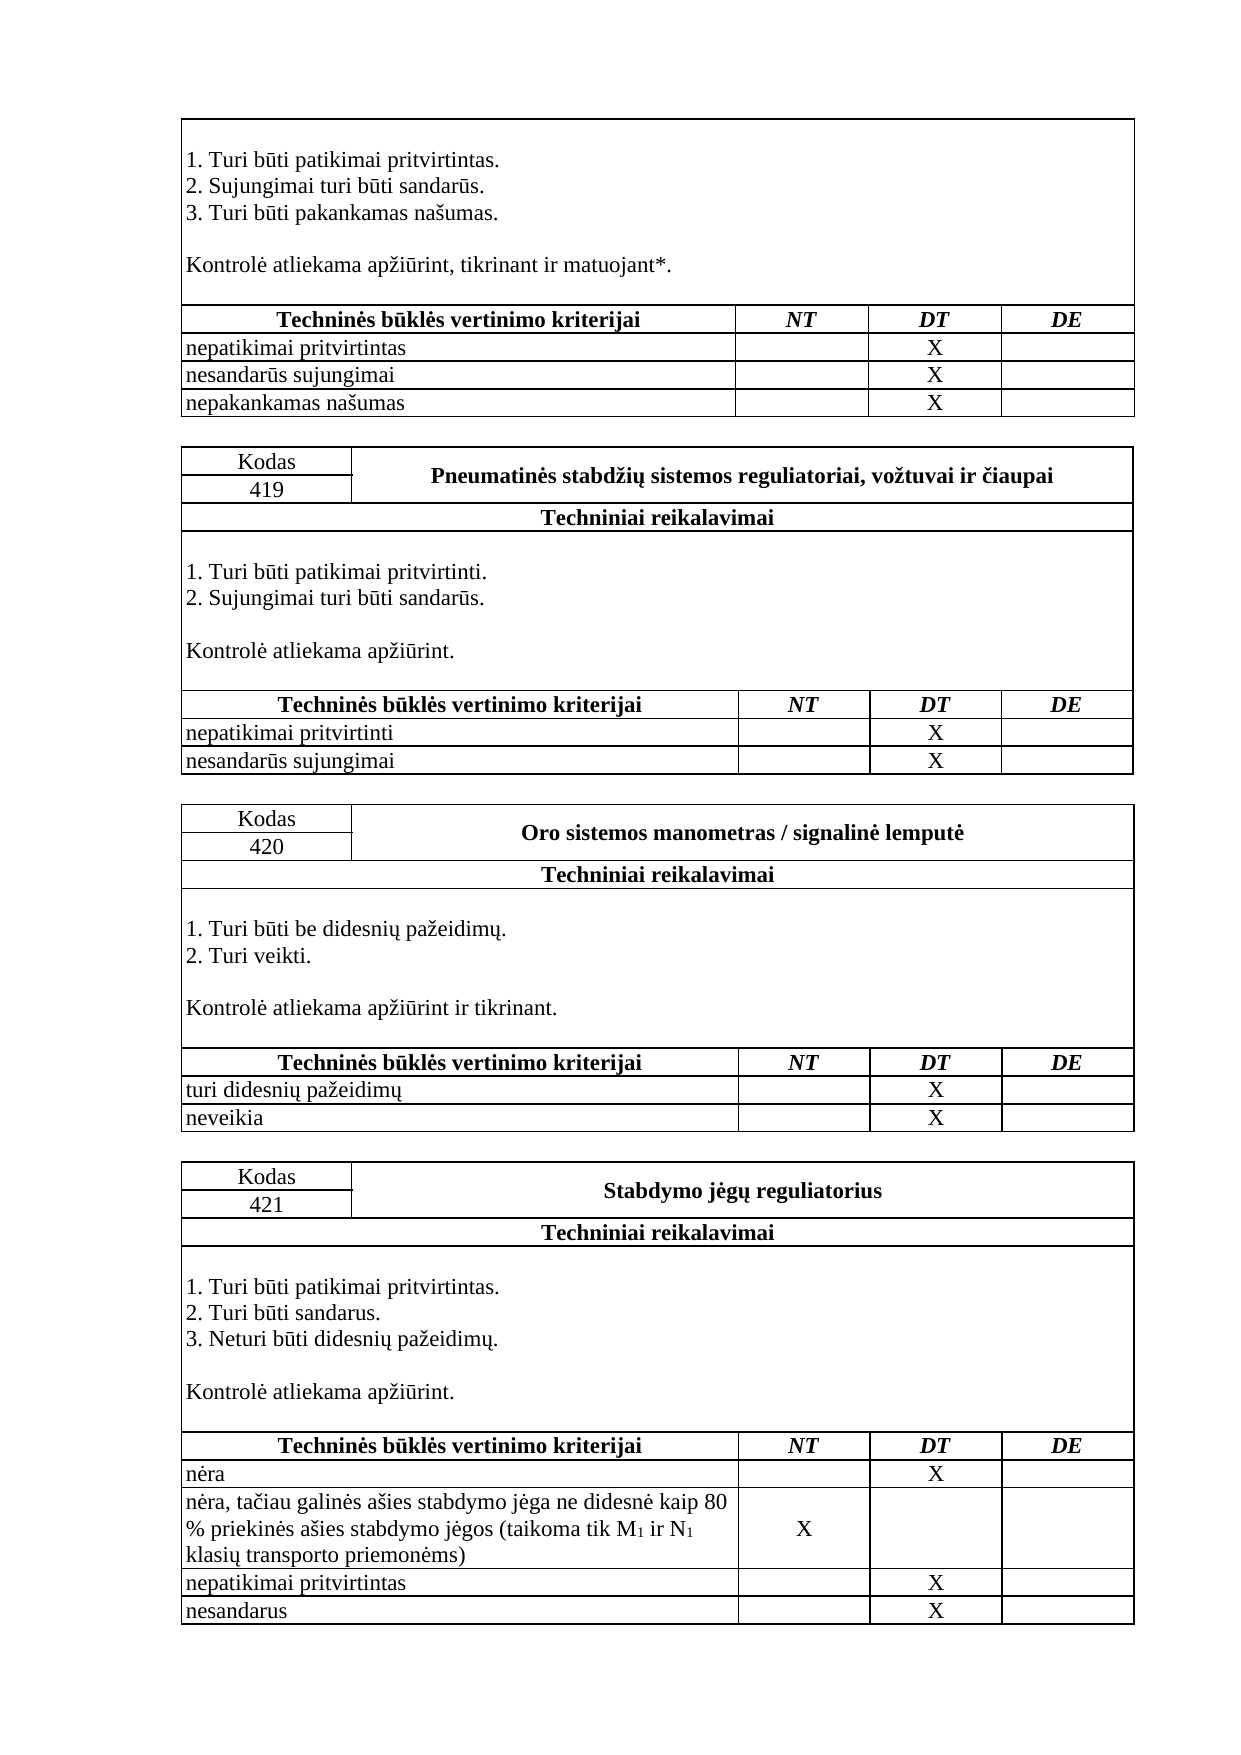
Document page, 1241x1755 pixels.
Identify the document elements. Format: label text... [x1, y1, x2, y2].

table_cell [1002, 334, 1134, 360]
table_cell nepatikimai pritvirtintas [182, 334, 735, 360]
table_cell 1. Turi būti patikimai pritvirtintas. 2. Turi būti sandarus. 3. Neturi būti didesnių pažeidimų. Kontrolė atliekama apžiūrint. [182, 1247, 1133, 1431]
table_cell [739, 1105, 869, 1131]
table_cell [739, 1077, 869, 1103]
table_cell nepakankamas našumas [182, 390, 735, 416]
table_header Kodas [182, 448, 351, 474]
table_cell neveikia [182, 1105, 738, 1131]
table_cell [1003, 1597, 1133, 1623]
table_cell NT [739, 1433, 869, 1459]
table_cell DE [1002, 306, 1134, 332]
table_cell X [871, 747, 1001, 773]
table_cell nesandarūs sujungimai [182, 747, 738, 773]
table_cell X [739, 1488, 869, 1567]
table_cell NT [739, 691, 869, 717]
table_cell nepatikimai pritvirtintas [182, 1569, 738, 1595]
table_cell 1. Turi būti patikimai pritvirtinti. 2. Sujungimai turi būti sandarūs. Kontrolė atliekama apžiūrint. [182, 532, 1132, 689]
table_header Kodas [182, 805, 351, 832]
table_cell NT [739, 1049, 869, 1075]
table_cell [1003, 1461, 1133, 1487]
table_cell X [871, 1597, 1001, 1623]
table_cell [1002, 719, 1132, 745]
table_cell DT [871, 1433, 1001, 1459]
table_cell X [871, 719, 1001, 745]
table_cell [736, 390, 868, 416]
table_cell nesandarus [182, 1597, 738, 1623]
table_cell DE [1003, 1433, 1133, 1459]
table_cell DE [1002, 691, 1132, 717]
table_cell Techninės būklės vertinimo kriterijai [182, 691, 738, 717]
table_cell DT [871, 1049, 1001, 1075]
table_cell [739, 719, 869, 745]
table_cell X [871, 1461, 1001, 1487]
table_header Stabdymo jėgų reguliatorius [352, 1163, 1133, 1217]
table_header Oro sistemos manometras / signalinė lemputė [352, 805, 1133, 859]
table_cell Techninės būklės vertinimo kriterijai [182, 1049, 738, 1075]
table_cell nėra, tačiau galinės ašies stabdymo jėga ne didesnė kaip 80 % priekinės ašies stabdymo jėgos (taikoma tik M1 ir N1 klasių transporto priemonėms) [182, 1488, 738, 1567]
table_cell DT [871, 691, 1001, 717]
table_cell 420 [182, 833, 351, 859]
table_cell [1002, 747, 1132, 773]
table_cell Techninės būklės vertinimo kriterijai [182, 1433, 738, 1459]
table_cell [739, 747, 869, 773]
table_cell [871, 1488, 1001, 1567]
table_cell [739, 1569, 869, 1595]
table_cell NT [736, 306, 868, 332]
table_cell [739, 1461, 869, 1487]
table_cell X [869, 362, 1001, 388]
table_cell nėra [182, 1461, 738, 1487]
table_header Pneumatinės stabdžių sistemos reguliatoriai, vožtuvai ir čiaupai [352, 448, 1132, 502]
table_cell [1002, 362, 1134, 388]
table_cell 419 [182, 476, 351, 502]
table_cell 1. Turi būti patikimai pritvirtintas. 2. Sujungimai turi būti sandarūs. 3. Turi būti pakankamas našumas. Kontrolė atliekama apžiūrint, tikrinant ir matuojant*. [182, 120, 1134, 304]
table_cell X [871, 1105, 1001, 1131]
table_cell [1002, 390, 1134, 416]
table_cell DE [1003, 1049, 1133, 1075]
table_cell X [869, 390, 1001, 416]
table_cell [739, 1597, 869, 1623]
table_cell [736, 362, 868, 388]
table_cell Techniniai reikalavimai [182, 1219, 1133, 1245]
table_cell X [869, 334, 1001, 360]
table_cell X [871, 1569, 1001, 1595]
table_cell DT [869, 306, 1001, 332]
table_cell [1003, 1077, 1133, 1103]
table_cell Techniniai reikalavimai [182, 861, 1133, 887]
table_cell [1003, 1105, 1133, 1131]
table_cell [1003, 1488, 1133, 1567]
table_cell [1003, 1569, 1133, 1595]
table_header Kodas [182, 1163, 351, 1189]
table_cell Techninės būklės vertinimo kriterijai [182, 306, 735, 332]
table_cell turi didesnių pažeidimų [182, 1077, 738, 1103]
table_cell 421 [182, 1191, 351, 1217]
table_cell nepatikimai pritvirtinti [182, 719, 738, 745]
table_cell X [871, 1077, 1001, 1103]
table_cell 1. Turi būti be didesnių pažeidimų. 2. Turi veikti. Kontrolė atliekama apžiūrint ir tikrinant. [182, 889, 1133, 1047]
table_cell [736, 334, 868, 360]
table_cell Techniniai reikalavimai [182, 504, 1132, 530]
table_cell nesandarūs sujungimai [182, 362, 735, 388]
